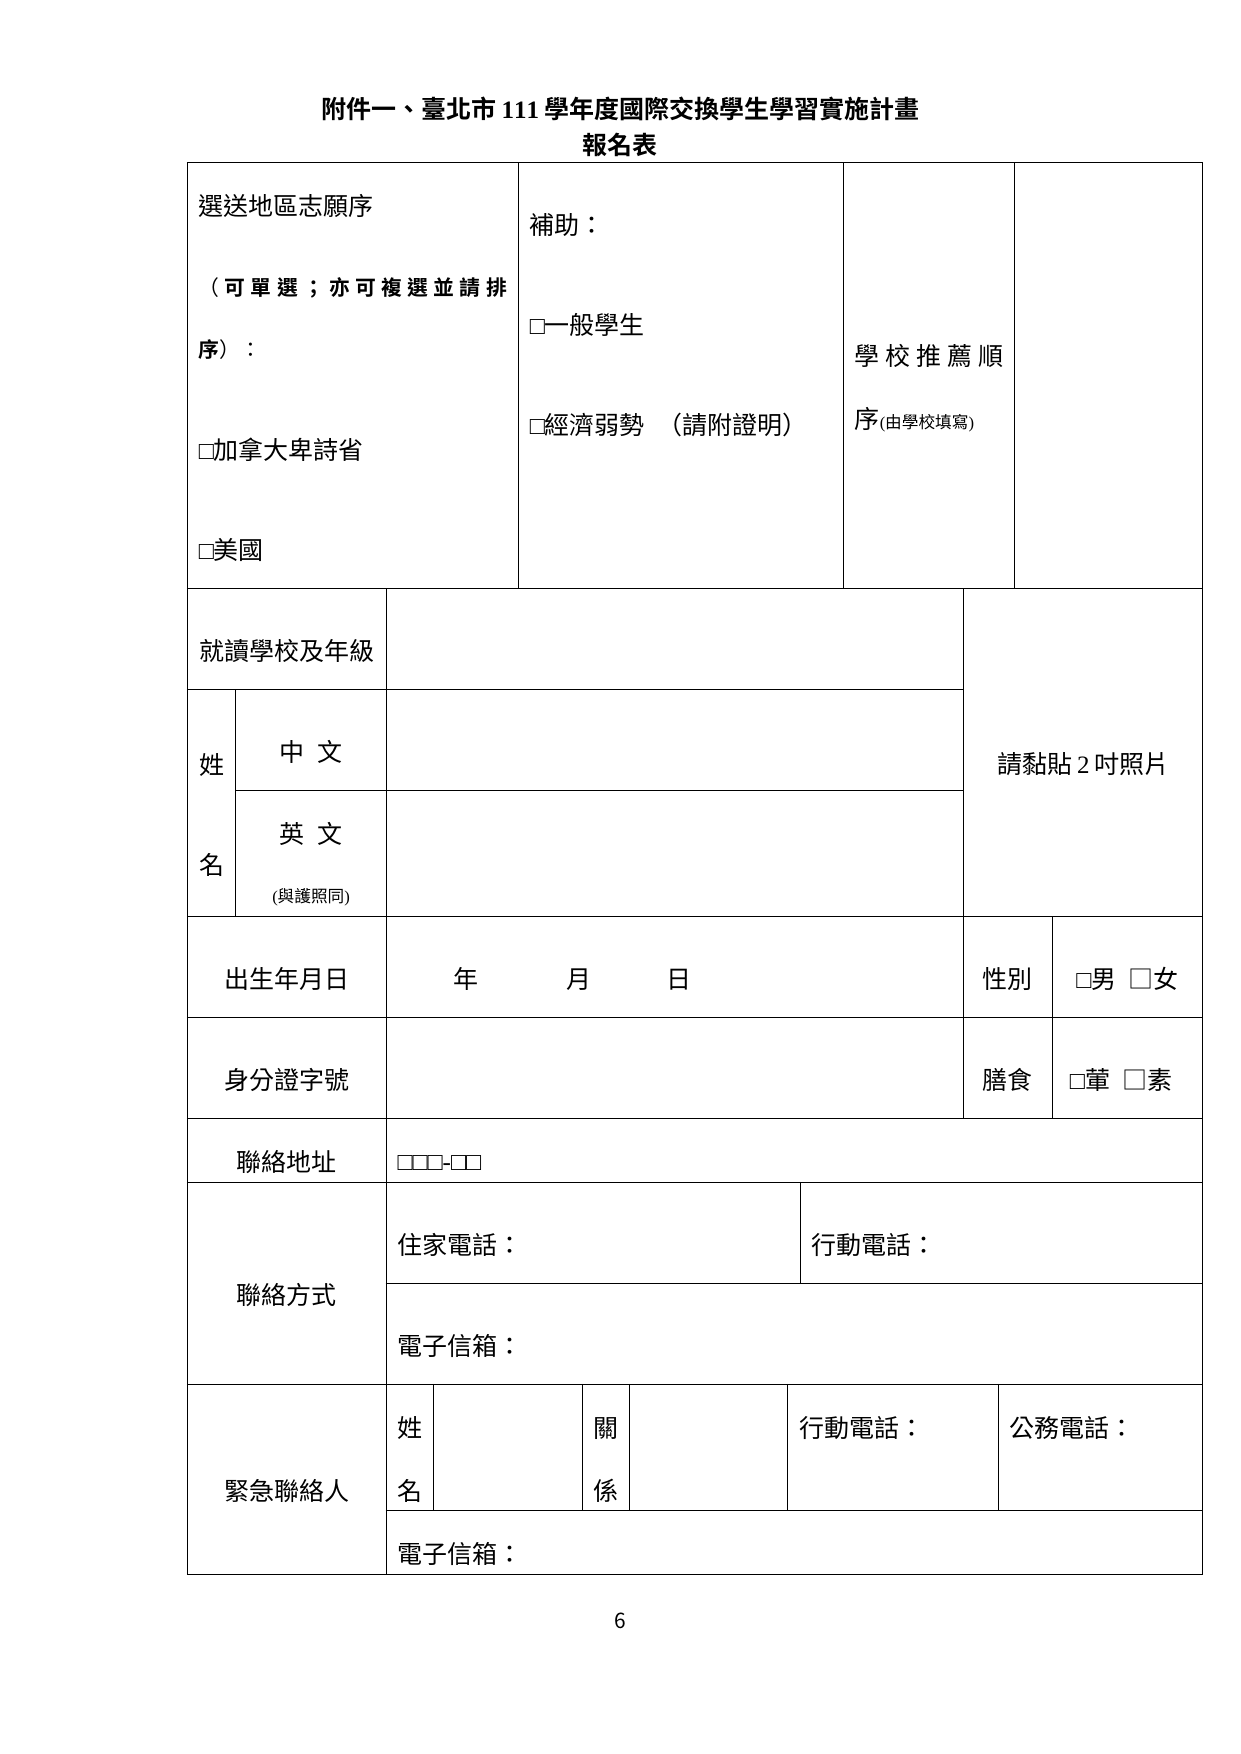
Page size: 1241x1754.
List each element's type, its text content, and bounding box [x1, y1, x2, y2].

table_cell 住家電話： [387, 1183, 800, 1283]
table_cell [387, 690, 963, 790]
table_cell 膳食 [964, 1018, 1052, 1118]
table_cell 緊急聯絡人 [188, 1385, 386, 1573]
table_cell 行動電話： [801, 1183, 1202, 1283]
table_cell 就讀學校及年級 [188, 589, 386, 689]
table_cell 請黏貼2吋照片 [964, 589, 1202, 916]
table_cell □男 □女 [1053, 917, 1202, 1017]
table_cell 聯絡地址 [188, 1119, 386, 1182]
table_cell 性別 [964, 917, 1052, 1017]
table_cell 聯絡方式 [188, 1183, 386, 1384]
table_header 補助： □一般學生 □經濟弱勢 （請附證明） [519, 163, 843, 588]
table_header 選送地區志願序 （可單選；亦可複選並請排序）： □加拿大卑詩省 □美國 [188, 163, 518, 588]
text 附件一、臺北市111學年度國際交換學生學習實施計畫 [187, 89, 1053, 126]
table_cell 姓名 [387, 1385, 433, 1510]
table_cell [387, 791, 963, 916]
table_cell [387, 1018, 963, 1118]
table_cell 英 文 (與護照同) [236, 791, 386, 916]
table_cell 姓 名 [188, 690, 235, 916]
table_header [1015, 163, 1202, 588]
table_cell 中 文 [236, 690, 386, 790]
table_cell [630, 1385, 787, 1510]
table_cell [434, 1385, 582, 1510]
table_cell 電子信箱： [387, 1511, 1202, 1573]
table_cell □葷 □素 [1053, 1018, 1202, 1118]
table_cell □□□-□□ [387, 1119, 1202, 1182]
table_cell [387, 589, 963, 689]
text 報名表 [187, 126, 1053, 162]
table_cell 出生年月日 [188, 917, 386, 1017]
table_cell 關係 [583, 1385, 629, 1510]
table_header 學校推薦順序(由學校填寫) [844, 163, 1014, 588]
table_cell 公務電話： [999, 1385, 1202, 1510]
table_cell 電子信箱： [387, 1284, 1202, 1384]
table_cell 行動電話： [788, 1385, 998, 1510]
table_cell 年 月 日 [387, 917, 963, 1017]
table_cell 身分證字號 [188, 1018, 386, 1118]
